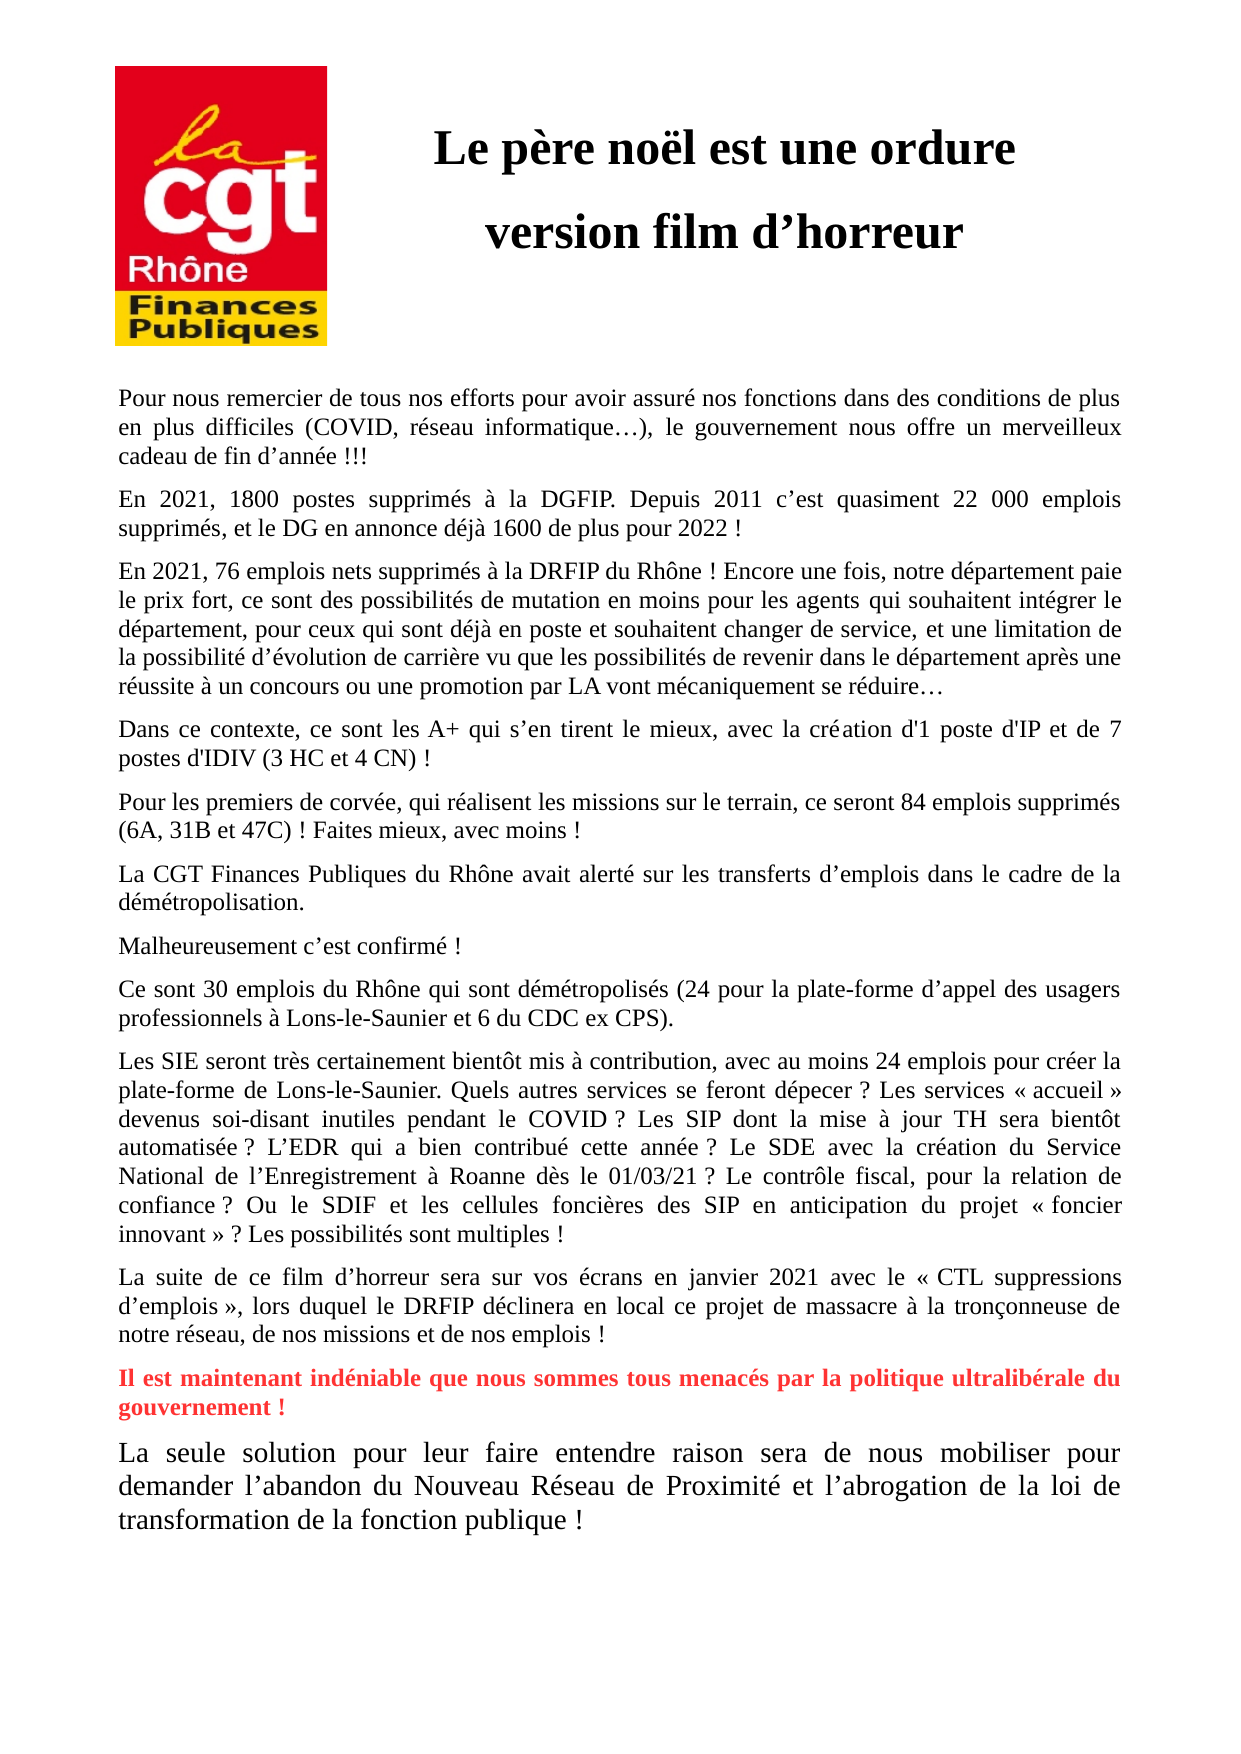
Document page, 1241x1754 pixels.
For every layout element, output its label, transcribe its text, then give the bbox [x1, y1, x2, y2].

text Pour nous remercier de tous nos efforts pour avoir assuré nos fonctions dans des conditions de plus en plus difficiles (COVID, réseau informatique…), le gouvernement nous offre un merveilleux cadeau de fin d’année !!! [118, 383, 1122, 469]
text Malheureusement c’est confirmé ! [118, 931, 1122, 959]
text Les SIE seront très certainement bientôt mis à contribution, avec au moins 24 emplois pour créer la plate-forme de Lons-le-Saunier. Quels autres services se feront dépecer ? Les services « accueil » devenus soi-disant inutiles pendant le COVID ? Les SIP dont la mise à jour TH sera bientôt automatisée ? L’EDR qui a bien contribué cette année ? Le SDE avec la création du Service National de l’Enregistrement à Roanne dès le 01/03/21 ? Le contrôle fiscal, pour la relation de confiance ? Ou le SDIF et les cellules foncières des SIP en anticipation du projet « foncier innovant » ? Les possibilités sont multiples ! [118, 1046, 1122, 1247]
text Il est maintenant indéniable que nous sommes tous menacés par la politique ultralibérale du gouvernement ! [118, 1363, 1122, 1420]
text La suite de ce film d’horreur sera sur vos écrans en janvier 2021 avec le « CTL suppressions d’emplois », lors duquel le DRFIP déclinera en local ce projet de massacre à la tronçonneuse de notre réseau, de nos missions et de nos emplois ! [118, 1262, 1122, 1348]
text Dans ce contexte, ce sont les A+ qui s’en tirent le mieux, avec la création d'1 poste d'IP et de 7 postes d'IDIV (3 HC et 4 CN) ! [118, 714, 1122, 772]
picture [115, 66, 328, 346]
text version film d’horreur [328, 202, 1122, 259]
text La seule solution pour leur faire entendre raison sera de nous mobiliser pour demander l’abandon du Nouveau Réseau de Proximité et l’abrogation de la loi de transformation de la fonction publique ! [118, 1435, 1122, 1536]
text Pour les premiers de corvée, qui réalisent les missions sur le terrain, ce seront 84 emplois supprimés (6A, 31B et 47C) ! Faites mieux, avec moins ! [118, 787, 1122, 844]
text Ce sont 30 emplois du Rhône qui sont démétropolisés (24 pour la plate-forme d’appel des usagers professionnels à Lons-le-Saunier et 6 du CDC ex CPS). [118, 974, 1122, 1032]
text En 2021, 1800 postes supprimés à la DGFIP. Depuis 2011 c’est quasiment 22 000 emplois supprimés, et le DG en annonce déjà 1600 de plus pour 2022 ! [118, 484, 1122, 542]
text Le père noël est une ordure [328, 118, 1122, 176]
text En 2021, 76 emplois nets supprimés à la DRFIP du Rhône ! Encore une fois, notre département paie le prix fort, ce sont des possibilités de mutation en moins pour les agents qui souhaitent intégrer le département, pour ceux qui sont déjà en poste et souhaitent changer de service, et une limitation de la possibilité d’évolution de carrière vu que les possibilités de revenir dans le département après une réussite à un concours ou une promotion par LA vont mécaniquement se réduire… [118, 556, 1122, 700]
text La CGT Finances Publiques du Rhône avait alerté sur les transferts d’emplois dans le cadre de la démétropolisation. [118, 859, 1122, 916]
